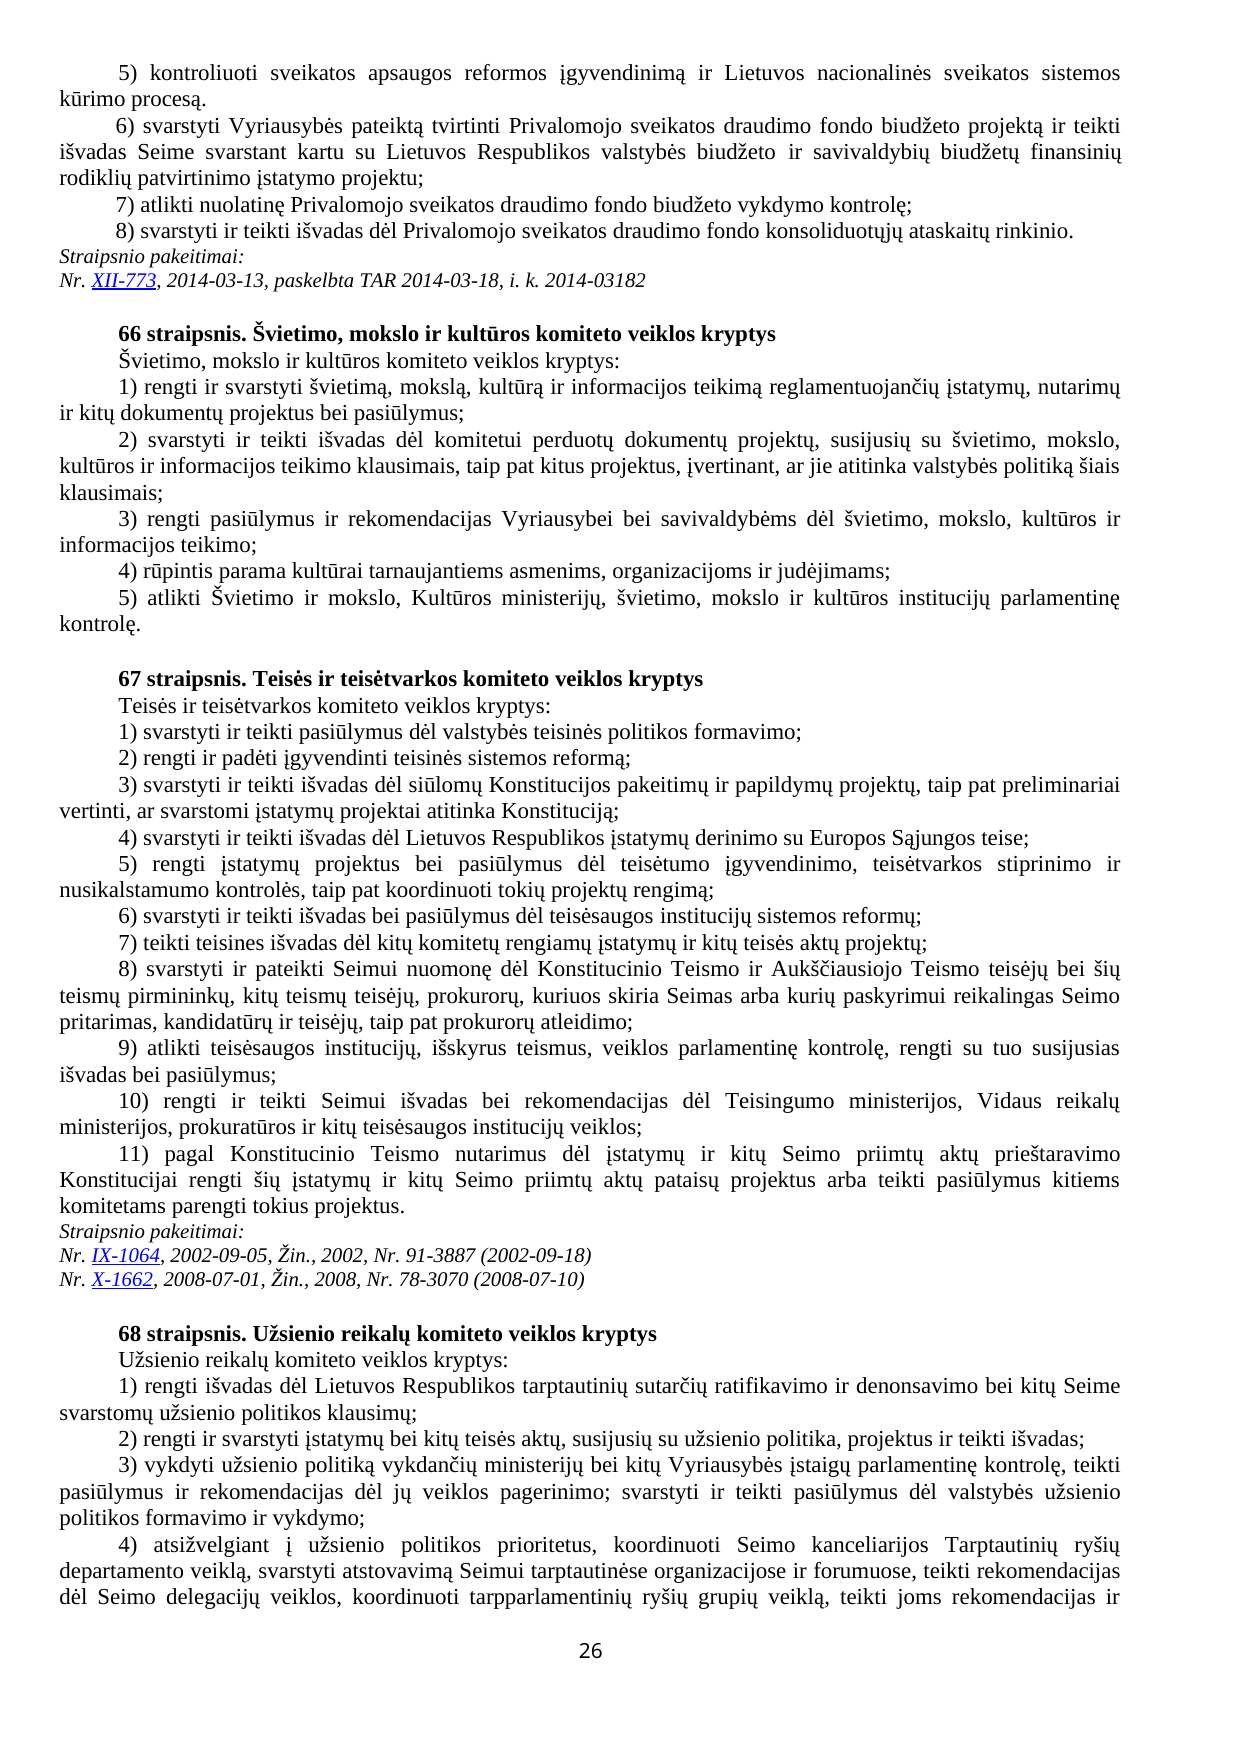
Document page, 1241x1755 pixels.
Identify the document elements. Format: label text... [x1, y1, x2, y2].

text 8) svarstyti ir teikti išvadas dėl Privalomojo sveikatos draudimo fondo konsoliduotųjų ataskaitų rinkinio. [59, 217, 1122, 243]
text 5) kontroliuoti sveikatos apsaugos reformos įgyvendinimą ir Lietuvos nacionalinės sveikatos sistemos kūrimo procesą. [59, 59, 1122, 112]
text 6) svarstyti ir teikti išvadas bei pasiūlymus dėl teisėsaugos institucijų sistemos reformų; [59, 903, 1122, 929]
text 4) svarstyti ir teikti išvadas dėl Lietuvos Respublikos įstatymų derinimo su Europos Sąjungos teise; [59, 823, 1122, 850]
text 4) atsižvelgiant į užsienio politikos prioritetus, koordinuoti Seimo kanceliarijos Tarptautinių ryšių departamento veiklą, svarstyti atstovavimą Seimui tarptautinėse organizacijose ir forumuose, teikti rekomendacijas dėl Seimo delegacijų veiklos, koordinuoti tarpparlamentinių ryšių grupių veiklą, teikti joms rekomendacijas ir [59, 1531, 1122, 1610]
text 3) rengti pasiūlymus ir rekomendacijas Vyriausybei bei savivaldybėms dėl švietimo, mokslo, kultūros ir informacijos teikimo; [59, 505, 1122, 558]
text 8) svarstyti ir pateikti Seimui nuomonę dėl Konstitucinio Teismo ir Aukščiausiojo Teismo teisėjų bei šių teismų pirmininkų, kitų teismų teisėjų, prokurorų, kuriuos skiria Seimas arba kurių paskyrimui reikalingas Seimo pritarimas, kandidatūrų ir teisėjų, taip pat prokurorų atleidimo; [59, 955, 1122, 1034]
text 5) rengti įstatymų projektus bei pasiūlymus dėl teisėtumo įgyvendinimo, teisėtvarkos stiprinimo ir nusikalstamumo kontrolės, taip pat koordinuoti tokių projektų rengimą; [59, 850, 1122, 903]
text 2) svarstyti ir teikti išvadas dėl komitetui perduotų dokumentų projektų, susijusių su švietimo, mokslo, kultūros ir informacijos teikimo klausimais, taip pat kitus projektus, įvertinant, ar jie atitinka valstybės politiką šiais klausimais; [59, 426, 1122, 505]
text 4) rūpintis parama kultūrai tarnaujantiems asmenims, organizacijoms ir judėjimams; [59, 558, 1122, 584]
text Nr. XII-773, 2014-03-13, paskelbta TAR 2014-03-18, i. k. 2014-03182 [59, 268, 1122, 292]
text 7) atlikti nuolatinę Privalomojo sveikatos draudimo fondo biudžeto vykdymo kontrolę; [59, 191, 1122, 217]
text 5) atlikti Švietimo ir mokslo, Kultūros ministerijų, švietimo, mokslo ir kultūros institucijų parlamentinę kontrolę. [59, 584, 1122, 637]
text 66 straipsnis. Švietimo, mokslo ir kultūros komiteto veiklos kryptys [59, 320, 1122, 347]
text 6) svarstyti Vyriausybės pateiktą tvirtinti Privalomojo sveikatos draudimo fondo biudžeto projektą ir teikti išvadas Seime svarstant kartu su Lietuvos Respublikos valstybės biudžeto ir savivaldybių biudžetų finansinių rodiklių patvirtinimo įstatymo projektu; [59, 112, 1122, 191]
text Straipsnio pakeitimai: [59, 243, 1122, 268]
text Švietimo, mokslo ir kultūros komiteto veiklos kryptys: [59, 347, 1122, 373]
text 2) rengti ir padėti įgyvendinti teisinės sistemos reformą; [59, 744, 1122, 771]
text 3) vykdyti užsienio politiką vykdančių ministerijų bei kitų Vyriausybės įstaigų parlamentinę kontrolę, teikti pasiūlymus ir rekomendacijas dėl jų veiklos pagerinimo; svarstyti ir teikti pasiūlymus dėl valstybės užsienio politikos formavimo ir vykdymo; [59, 1452, 1122, 1531]
text 7) teikti teisines išvadas dėl kitų komitetų rengiamų įstatymų ir kitų teisės aktų projektų; [59, 929, 1122, 955]
text 2) rengti ir svarstyti įstatymų bei kitų teisės aktų, susijusių su užsienio politika, projektus ir teikti išvadas; [59, 1425, 1122, 1452]
text Nr. IX-1064, 2002-09-05, Žin., 2002, Nr. 91-3887 (2002-09-18) [59, 1243, 1122, 1267]
text 3) svarstyti ir teikti išvadas dėl siūlomų Konstitucijos pakeitimų ir papildymų projektų, taip pat preliminariai vertinti, ar svarstomi įstatymų projektai atitinka Konstituciją; [59, 771, 1122, 823]
text 9) atlikti teisėsaugos institucijų, išskyrus teismus, veiklos parlamentinę kontrolę, rengti su tuo susijusias išvadas bei pasiūlymus; [59, 1034, 1122, 1087]
text Užsienio reikalų komiteto veiklos kryptys: [59, 1346, 1122, 1372]
text Straipsnio pakeitimai: [59, 1219, 1122, 1243]
text 11) pagal Konstitucinio Teismo nutarimus dėl įstatymų ir kitų Seimo priimtų aktų prieštaravimo Konstitucijai rengti šių įstatymų ir kitų Seimo priimtų aktų pataisų projektus arba teikti pasiūlymus kitiems komitetams parengti tokius projektus. [59, 1140, 1122, 1219]
text 1) svarstyti ir teikti pasiūlymus dėl valstybės teisinės politikos formavimo; [59, 718, 1122, 744]
text 10) rengti ir teikti Seimui išvadas bei rekomendacijas dėl Teisingumo ministerijos, Vidaus reikalų ministerijos, prokuratūros ir kitų teisėsaugos institucijų veiklos; [59, 1087, 1122, 1140]
text 67 straipsnis. Teisės ir teisėtvarkos komiteto veiklos kryptys [59, 665, 1122, 692]
text 1) rengti ir svarstyti švietimą, mokslą, kultūrą ir informacijos teikimą reglamentuojančių įstatymų, nutarimų ir kitų dokumentų projektus bei pasiūlymus; [59, 373, 1122, 426]
text 1) rengti išvadas dėl Lietuvos Respublikos tarptautinių sutarčių ratifikavimo ir denonsavimo bei kitų Seime svarstomų užsienio politikos klausimų; [59, 1372, 1122, 1425]
text Teisės ir teisėtvarkos komiteto veiklos kryptys: [59, 692, 1122, 718]
text Nr. X-1662, 2008-07-01, Žin., 2008, Nr. 78-3070 (2008-07-10) [59, 1267, 1122, 1291]
text 68 straipsnis. Užsienio reikalų komiteto veiklos kryptys [59, 1320, 1122, 1346]
